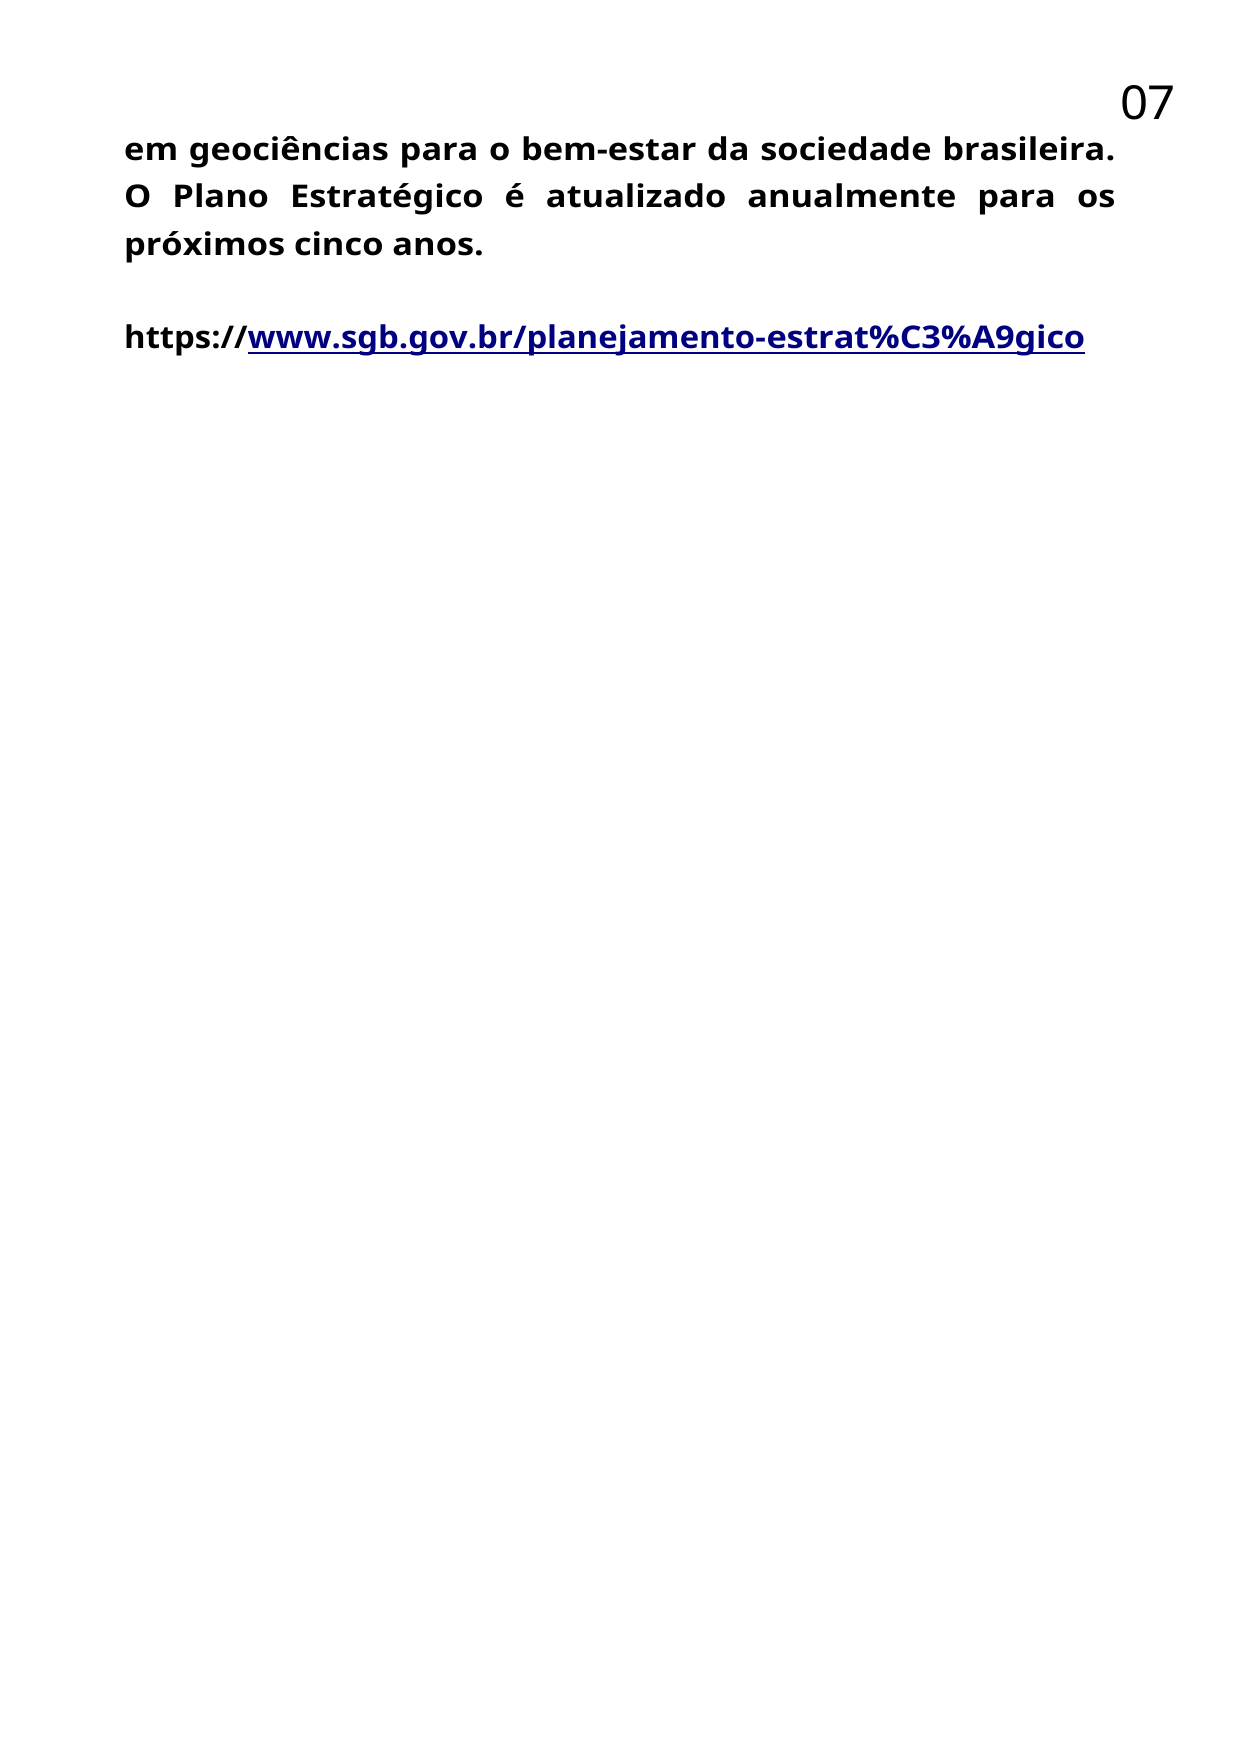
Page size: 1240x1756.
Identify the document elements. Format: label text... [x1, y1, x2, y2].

text em geociências para o bem-estar da sociedade brasileira. O Plano Estratégico é atualizado anualmente para os próximos cinco anos. [124, 127, 1116, 264]
text https://www.sgb.gov.br/planejamento-estrat%C3%A9gico [124, 315, 1239, 358]
